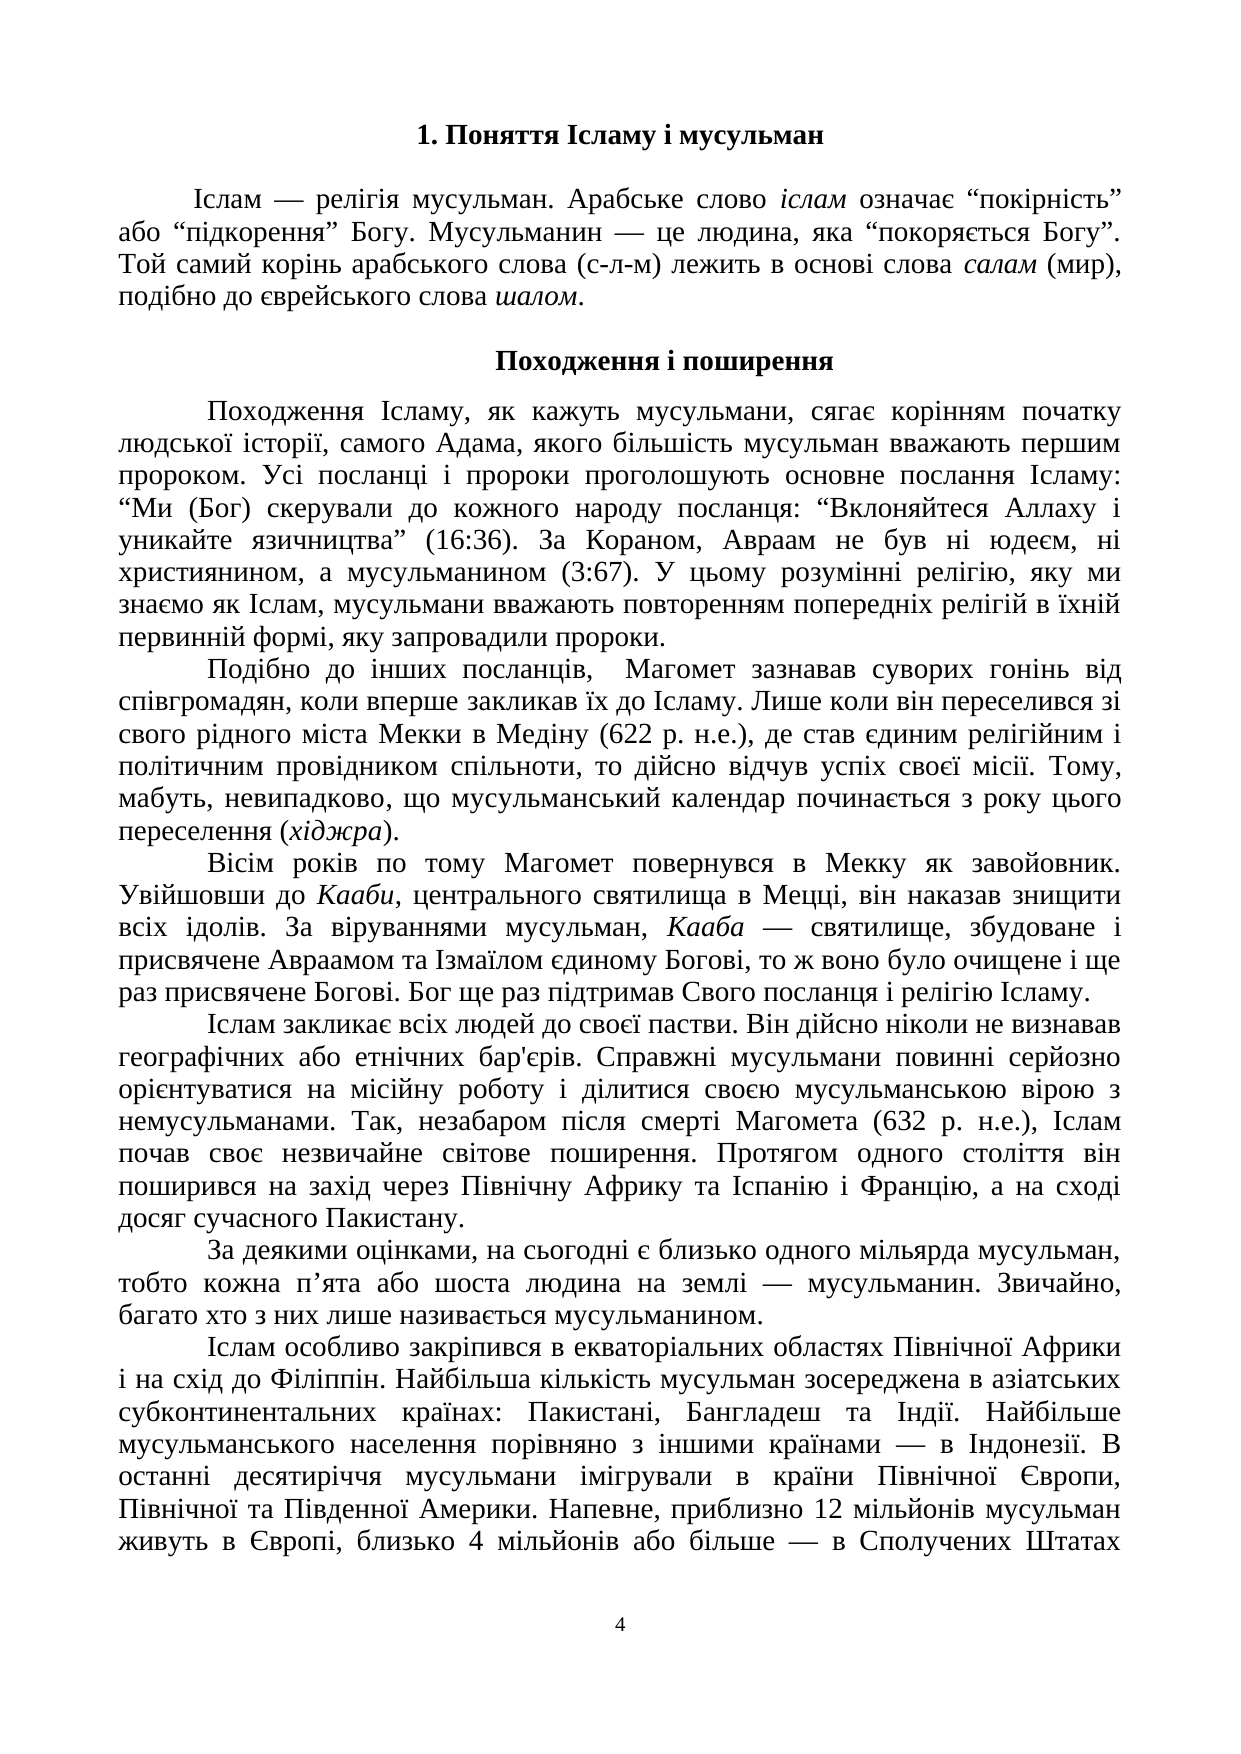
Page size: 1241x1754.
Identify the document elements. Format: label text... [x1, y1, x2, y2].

text Подібно до інших посланців, Магомет зазнавав суворих гонінь від співгромадян, коли вперше закликав їх до Ісламу. Лише коли він переселився зі свого рідного міста Мекки в Медіну (622 р. н.е.), де став єдиним релігійним і політичним провідником спільноти, то дійсно відчув успіх своєї місії. Тому, мабуть, невипадково, що мусульманський календар починається з року цього переселення (хіджра). [118, 652, 1122, 846]
text Вісім років по тому Магомет повернувся в Мекку як завойовник. Увійшовши до Кааби, центрального святилища в Мецці, він наказав знищити всіх ідолів. За віруваннями мусульман, Кааба — святилище, збудоване і присвячене Авраамом та Ізмаїлом єдиному Богові, то ж воно було очищене і ще раз присвячене Богові. Бог ще раз підтримав Свого посланця і релігію Ісламу. [118, 846, 1122, 1008]
text Іслам — релігія мусульман. Арабське слово іслам означає “покірність” або “підкорення” Богу. Мусульманин — це людина, яка “покоряється Богу”. Той самий корінь арабського слова (с-л-м) лежить в основі слова салам (мир), подібно до єврейського слова шалом. [118, 183, 1122, 312]
subtitle Походження і поширення [118, 344, 1122, 376]
text Іслам закликає всіх людей до своєї пастви. Він дійсно ніколи не визнавав географічних або етнічних бар'єрів. Справжні мусульмани повинні серйозно орієнтуватися на місійну роботу і ділитися своєю мусульманською вірою з немусульманами. Так, незабаром після смерті Магомета (632 р. н.е.), Іслам почав своє незвичайне світове поширення. Протягом одного століття він поширився на захід через Північну Африку та Іспанію і Францію, а на сході досяг сучасного Пакистану. [118, 1008, 1122, 1234]
text За деякими оцінками, на сьогодні є близько одного мільярда мусульман, тобто кожна п’ята або шоста людина на землі — мусульманин. Звичайно, багато хто з них лише називається мусульманином. [118, 1234, 1122, 1331]
text Походження Ісламу, як кажуть мусульмани, сягає корінням початку людської історії, самого Адама, якого більшість мусульман вважають першим пророком. Усі посланці і пророки проголошують основне послання Ісламу: “Ми (Бог) скерували до кожного народу посланця: “Вклоняйтеся Аллаху і уникайте язичництва” (16:36). За Кораном, Авраам не був ні юдеєм, ні християнином, а мусульманином (3:67). У цьому розумінні релігію, яку ми знаємо як Іслам, мусульмани вважають повторенням попередніх релігій в їхній первинній формі, яку запровадили пророки. [118, 394, 1122, 652]
subtitle 1. Поняття Ісламу і мусульман [118, 118, 1122, 150]
text Іслам особливо закріпився в екваторіальних областях Північної Африки і на схід до Філіппін. Найбільша кількість мусульман зосереджена в азіатських субконтинентальних країнах: Пакистані, Бангладеш та Індії. Найбільше мусульманського населення порівняно з іншими країнами — в Індонезії. В останні десятиріччя мусульмани імігрували в країни Північної Європи, Північної та Південної Америки. Напевне, приблизно 12 мільйонів мусульман живуть в Європі, близько 4 мільйонів або більше — в Сполучених Штатах [118, 1331, 1122, 1557]
